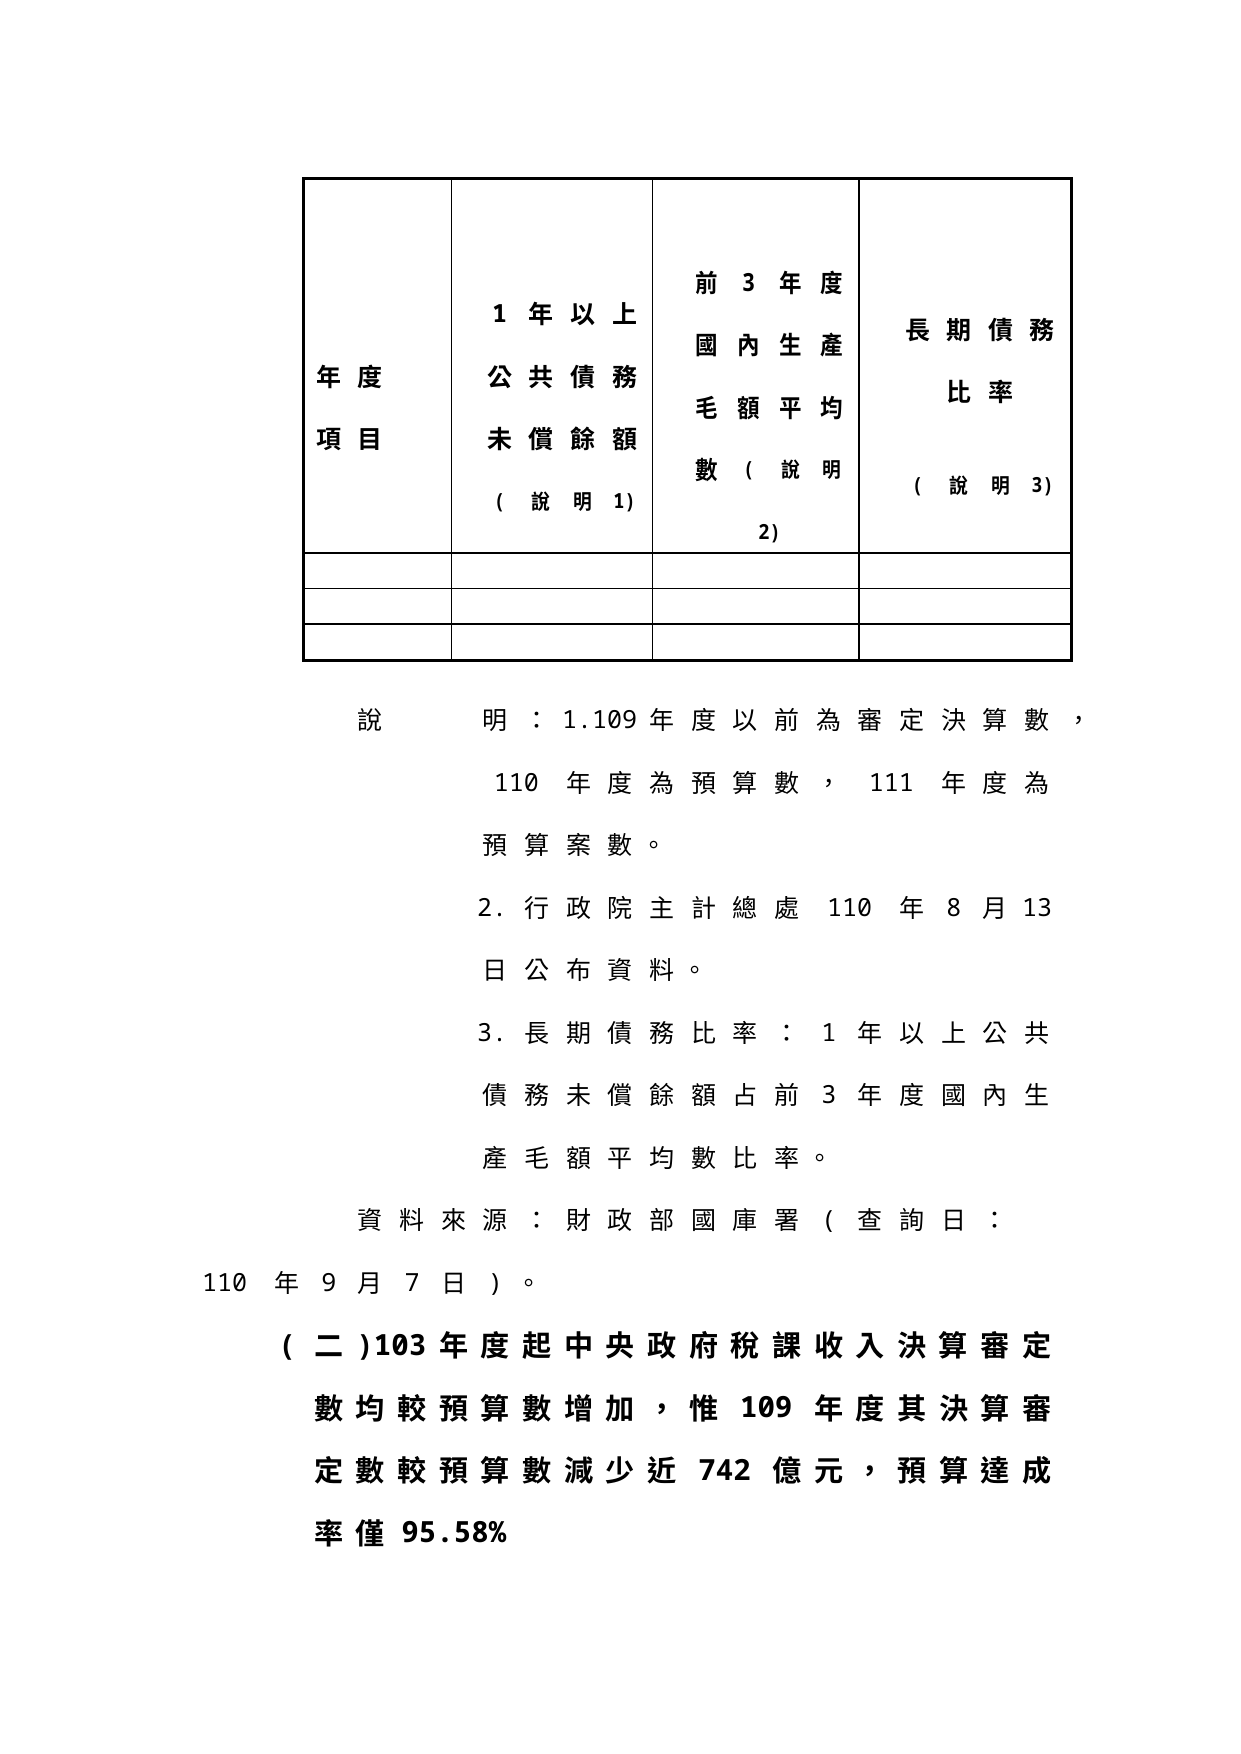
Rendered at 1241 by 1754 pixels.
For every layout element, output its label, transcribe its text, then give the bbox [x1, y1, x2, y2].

table_cell 32.91% [860, 589, 1070, 623]
table_cell 62,611.43 [452, 589, 652, 623]
table_cell 184,302.98 [653, 554, 858, 588]
table_cell 110 [305, 589, 451, 623]
table_cell 109 [305, 554, 451, 588]
table_cell 111 [305, 625, 451, 658]
text 資料來源：財政部國庫署(查詢日：110年9月7日)。 [183, 1177, 1058, 1302]
text 2.行政院主計總處110年8月13日公布資料。 [183, 865, 1058, 990]
table_header 年度 項目 [305, 180, 451, 552]
table_cell 55,374.06 [452, 554, 652, 588]
text 3.長期債務比率：1年以上公共債務未償餘額占前3年度國內生產毛額平均數比率。 [183, 990, 1058, 1177]
table_header 長期債務比率 (說明3) [860, 180, 1070, 552]
table_header 1年以上公共債務未償餘額(說明1) [452, 180, 652, 552]
table_cell 31.96% [860, 625, 1070, 658]
table_cell 200,872.35 [653, 625, 858, 658]
table_cell 30.05% [860, 554, 1070, 588]
table_header 前3年度國內生產毛額平均數(說明2) [653, 180, 858, 552]
text 說 明：1.109年度以前為審定決算數，110年度為預算數，111年度為預算案數。 [183, 677, 1058, 865]
text (二)103年度起中央政府稅課收入決算審定數均較預算數增加，惟109年度其決算審定數較預算數減少近742億元，預算達成率僅95.58% [242, 1302, 1058, 1552]
table_cell 64,197.37 [452, 625, 652, 658]
table_cell 190,245.96 [653, 589, 858, 623]
